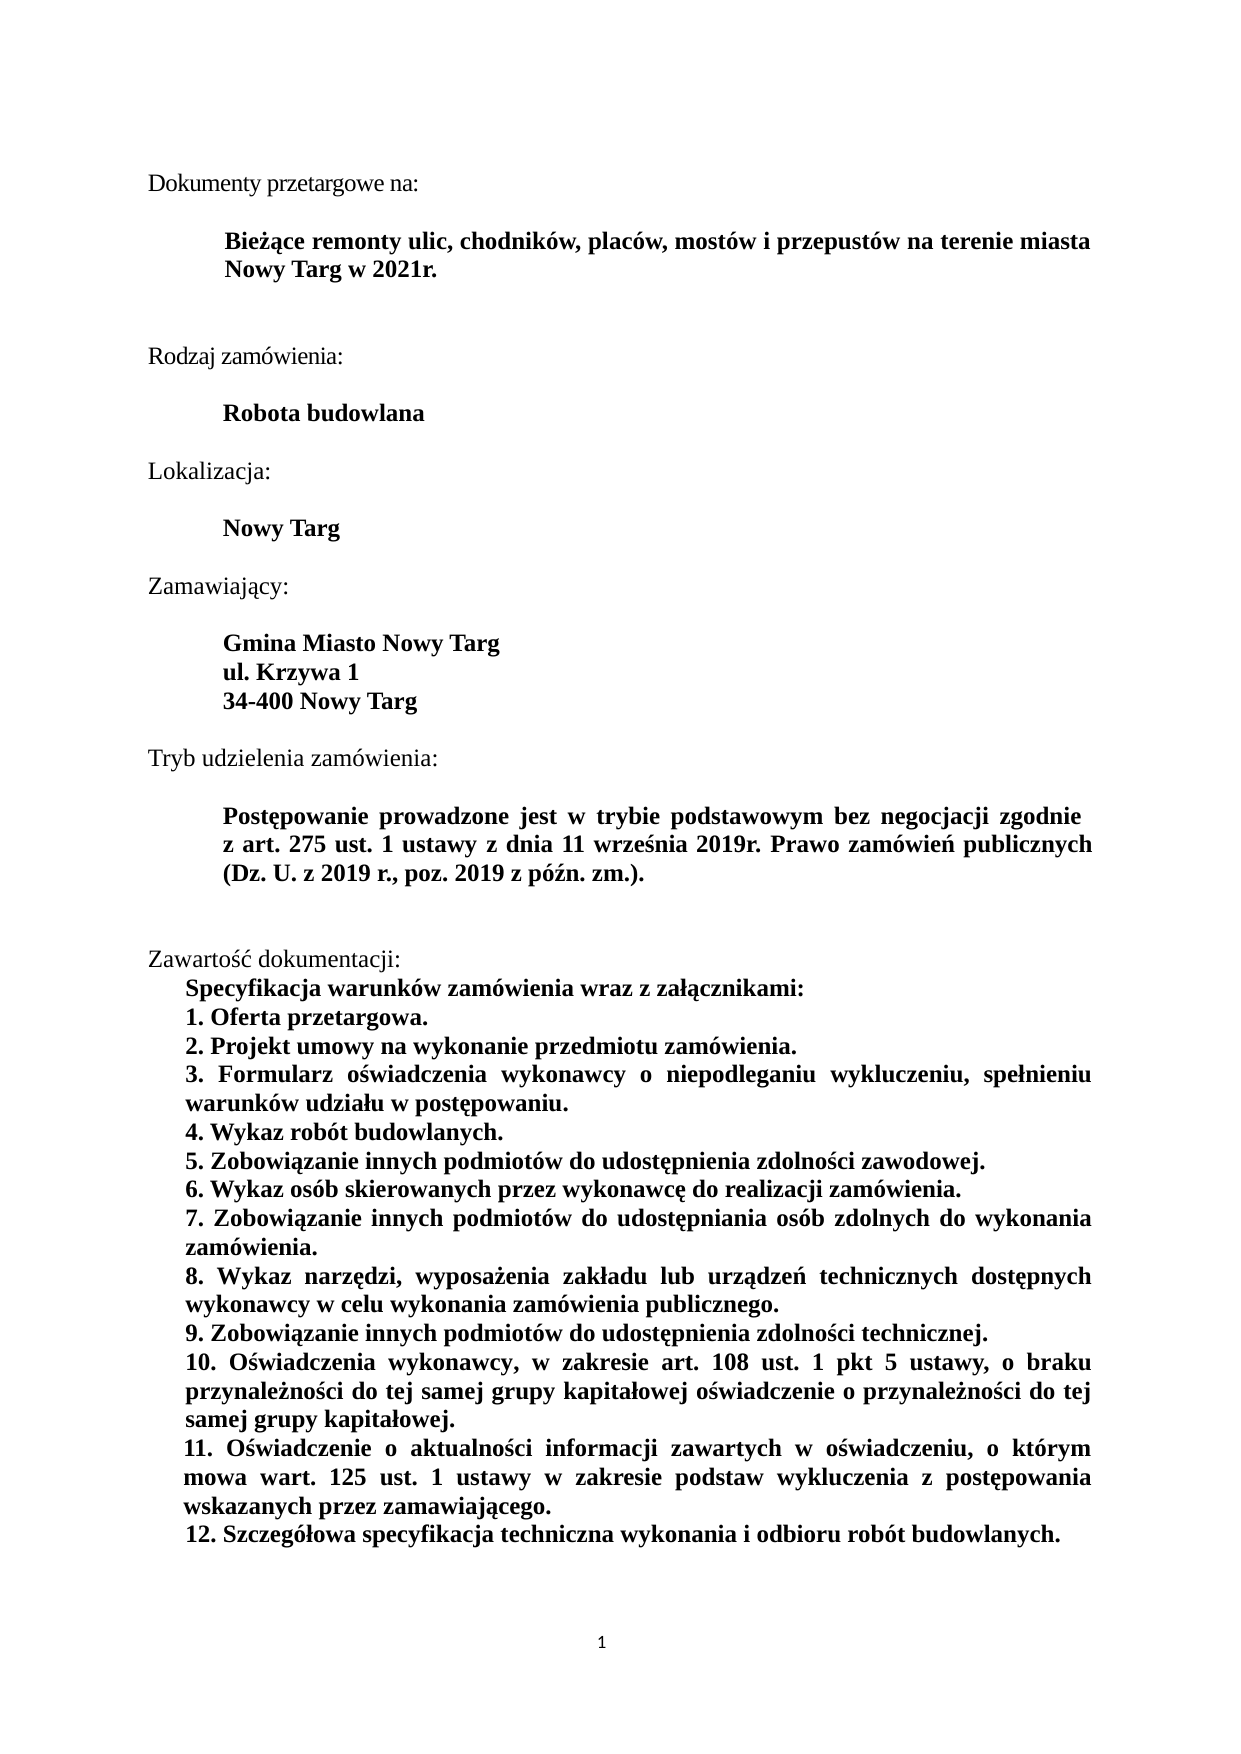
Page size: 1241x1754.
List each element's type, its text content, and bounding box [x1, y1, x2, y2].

text 6. Wykaz osób skierowanych przez wykonawcę do realizacji zamówienia. [185, 1174, 1093, 1203]
text 2. Projekt umowy na wykonanie przedmiotu zamówienia. [185, 1031, 1093, 1059]
text Postępowanie prowadzone jest w trybie podstawowym bez negocjacji zgodnie z art. 275 ust. 1 ustawy z dnia 11 września 2019r. Prawo zamówień publicznych (Dz. U. z 2019 r., poz. 2019 z późn. zm.). [223, 801, 1093, 887]
text ul. Krzywa 1 [148, 657, 1093, 686]
text 5. Zobowiązanie innych podmiotów do udostępnienia zdolności zawodowej. [185, 1146, 1093, 1174]
text 11. Oświadczenie o aktualności informacji zawartych w oświadczeniu, o którym mowa wart. 125 ust. 1 ustawy w zakresie podstaw wykluczenia z postępowania wskazanych przez zamawiającego. [183, 1433, 1093, 1519]
text 9. Zobowiązanie innych podmiotów do udostępnienia zdolności technicznej. [185, 1318, 1093, 1347]
text 10. Oświadczenia wykonawcy, w zakresie art. 108 ust. 1 pkt 5 ustawy, o braku przynależności do tej samej grupy kapitałowej oświadczenie o przynależności do tej samej grupy kapitałowej. [185, 1347, 1093, 1433]
text Gmina Miasto Nowy Targ [148, 628, 1093, 657]
text Bieżące remonty ulic, chodników, placów, mostów i przepustów na terenie miasta Nowy Targ w 2021r. [224, 226, 1093, 283]
text Specyfikacja warunków zamówienia wraz z załącznikami: [148, 973, 1093, 1002]
subtitle Robota budowlana [223, 398, 1093, 427]
text Rodzaj zamówienia: [148, 341, 1093, 369]
text Nowy Targ [148, 513, 1093, 542]
text 12. Szczegółowa specyfikacja techniczna wykonania i odbioru robót budowlanych. [185, 1519, 1093, 1548]
text 8. Wykaz narzędzi, wyposażenia zakładu lub urządzeń technicznych dostępnych wykonawcy w celu wykonania zamówienia publicznego. [185, 1261, 1093, 1318]
text 7. Zobowiązanie innych podmiotów do udostępniania osób zdolnych do wykonania zamówienia. [185, 1203, 1093, 1261]
text Dokumenty przetargowe na: [148, 168, 1093, 197]
text 4. Wykaz robót budowlanych. [185, 1117, 1093, 1146]
text Zamawiający: [148, 571, 1093, 599]
text Tryb udzielenia zamówienia: [148, 743, 1093, 772]
text Zawartość dokumentacji: [148, 944, 1093, 973]
text Lokalizacja: [148, 456, 1093, 484]
text 1. Oferta przetargowa. [185, 1002, 1093, 1031]
text 3. Formularz oświadczenia wykonawcy o niepodleganiu wykluczeniu, spełnieniu warunków udziału w postępowaniu. [185, 1059, 1093, 1117]
text 34-400 Nowy Targ [148, 686, 1093, 714]
